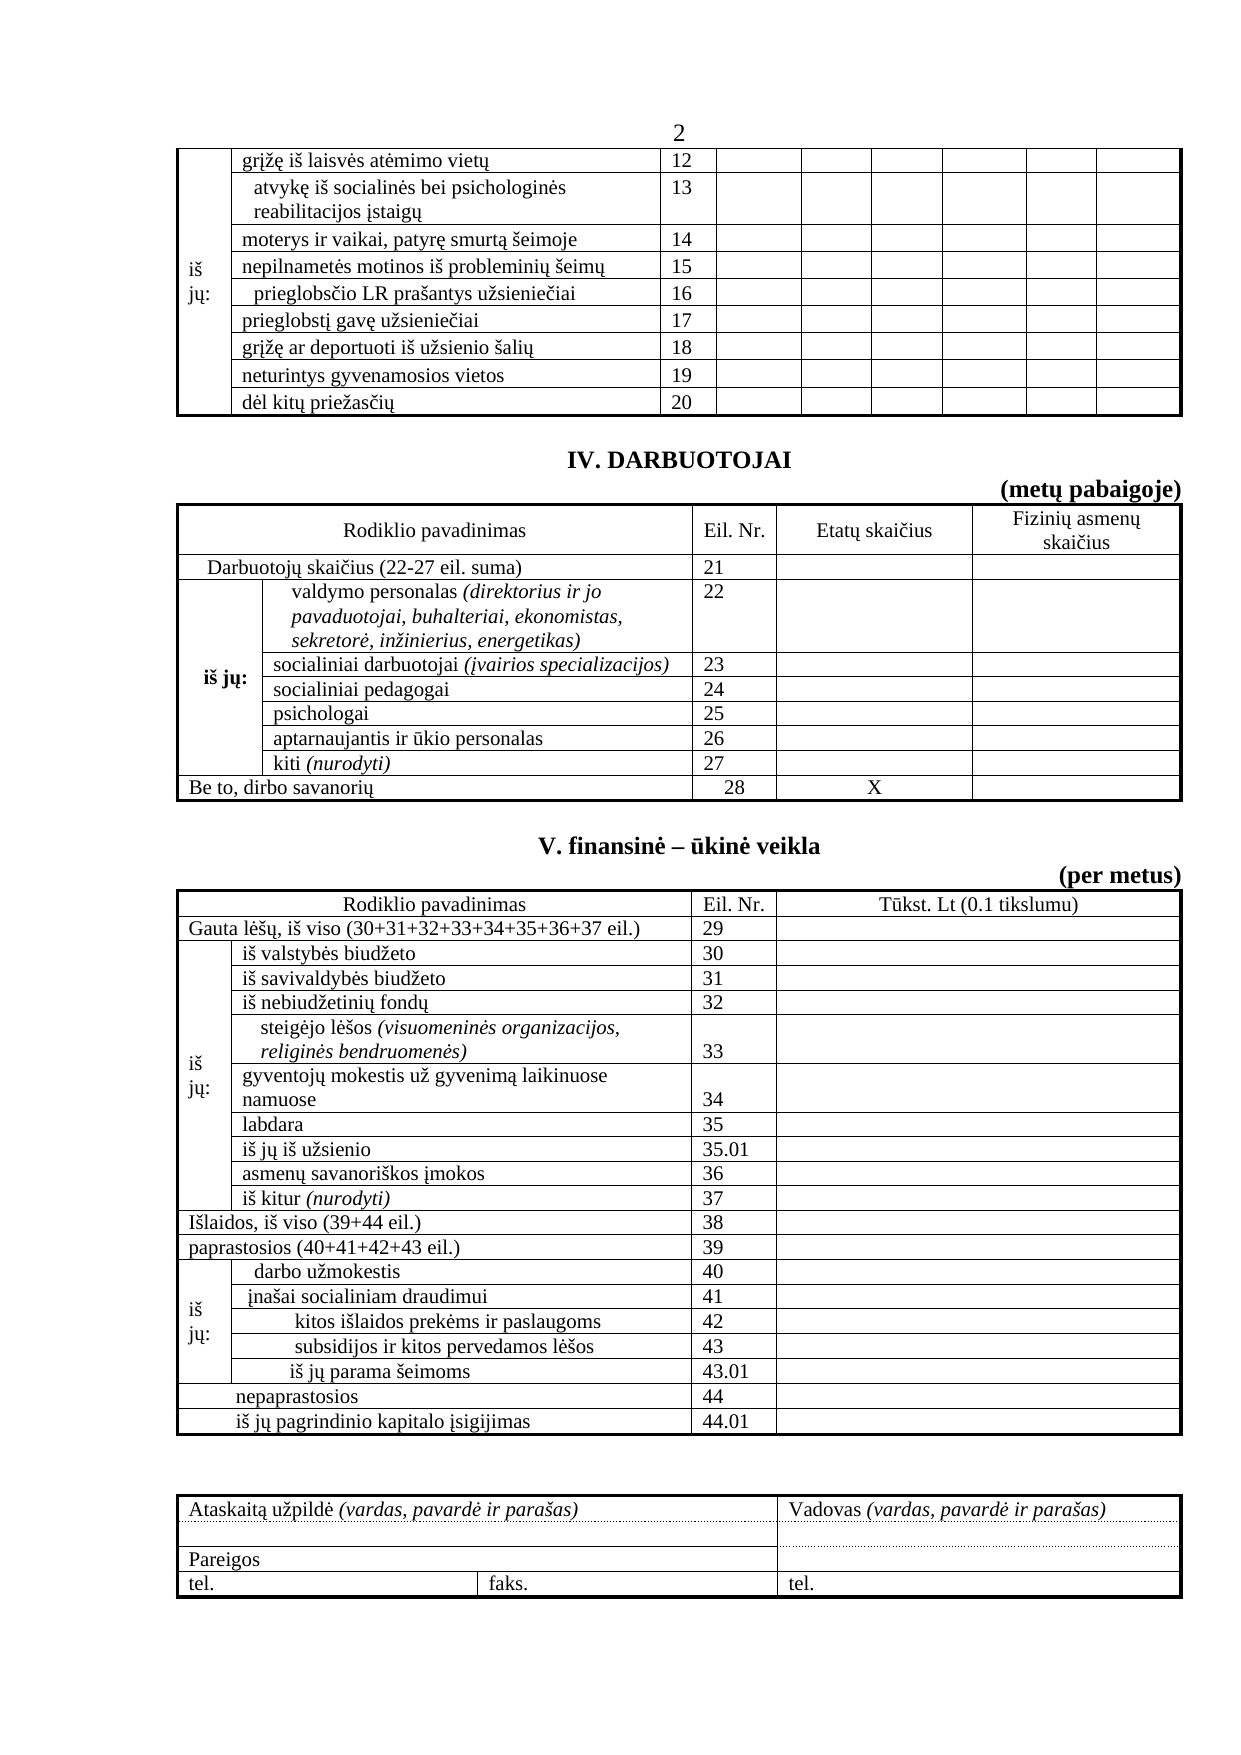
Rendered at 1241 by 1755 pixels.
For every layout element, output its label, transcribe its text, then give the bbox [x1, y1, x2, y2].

table_cell [777, 991, 1179, 1014]
table_cell [777, 1186, 1179, 1210]
table_cell neturintys gyvenamosios vietos [232, 360, 660, 387]
table_cell 33 [692, 1015, 776, 1063]
table_cell [943, 173, 1026, 223]
table_cell psichologai [263, 702, 692, 725]
table_cell Darbuotojų skaičius (22-27 eil. suma) [179, 555, 692, 579]
table_cell [973, 677, 1179, 701]
table_cell [973, 751, 1179, 774]
table_cell kiti (nurodyti) [263, 751, 692, 774]
table_cell [777, 1211, 1179, 1234]
table_header Tūkst. Lt (0.1 tikslumu) [777, 892, 1179, 916]
table_cell [717, 360, 801, 387]
table_cell [1097, 225, 1179, 251]
table_cell 16 [661, 279, 716, 305]
table_header Ataskaitą užpildė (vardas, pavardė ir parašas) [179, 1497, 777, 1521]
table_cell prieglobsčio LR prašantys užsieniečiai [232, 279, 660, 305]
table_header Eil. Nr. [693, 506, 776, 554]
table_cell dėl kitų priežasčių [232, 388, 660, 414]
text (metų pabaigoje) [177, 474, 1181, 503]
table_cell [802, 388, 871, 414]
table_cell 22 [693, 580, 776, 652]
table_cell [1027, 306, 1096, 332]
table_cell steigėjo lėšos (visuomeninės organizacijos, religinės bendruomenės) [232, 1015, 691, 1063]
table_cell [1027, 149, 1096, 172]
table_cell 28 [693, 776, 776, 799]
table_cell socialiniai pedagogai [263, 677, 692, 701]
table_cell [778, 1546, 1179, 1571]
table_cell [777, 751, 972, 774]
table_cell nepilnametės motinos iš probleminių šeimų [232, 252, 660, 278]
table_cell moterys ir vaikai, patyrę smurtą šeimoje [232, 225, 660, 251]
table_cell Gauta lėšų, iš viso (30+31+32+33+34+35+36+37 eil.) [179, 917, 691, 940]
table_cell 26 [693, 726, 776, 750]
table_cell grįžę ar deportuoti iš užsienio šalių [232, 333, 660, 359]
table_cell 44 [692, 1384, 776, 1408]
table_cell [777, 1285, 1179, 1308]
table_cell darbo užmokestis [232, 1260, 691, 1283]
table_cell 43 [692, 1334, 776, 1358]
table_cell iš jų pagrindinio kapitalo įsigijimas [179, 1409, 691, 1433]
table_cell [777, 1137, 1179, 1161]
table_cell paprastosios (40+41+42+43 eil.) [179, 1235, 691, 1259]
table_cell [777, 702, 972, 725]
table_cell iš jų: [179, 580, 262, 774]
table_cell [1027, 388, 1096, 414]
table_cell [943, 225, 1026, 251]
table_cell 24 [693, 677, 776, 701]
table_cell kitos išlaidos prekėms ir paslaugoms [232, 1309, 691, 1333]
text V. finansinė – ūkinė veikla [177, 831, 1181, 860]
table_cell [802, 149, 871, 172]
table_cell 14 [661, 225, 716, 251]
table_cell [1027, 360, 1096, 387]
table_cell 36 [692, 1162, 776, 1185]
table_cell 37 [692, 1186, 776, 1210]
table_cell 35 [692, 1113, 776, 1136]
table_cell tel. [179, 1572, 477, 1595]
table_cell 27 [693, 751, 776, 774]
table_cell [973, 726, 1179, 750]
table_cell [777, 1113, 1179, 1136]
table_cell [777, 1015, 1179, 1063]
table_cell [802, 279, 871, 305]
table_cell grįžę iš laisvės atėmimo vietų [232, 149, 660, 172]
table_cell 29 [692, 917, 776, 940]
table_cell gyventojų mokestis už gyvenimą laikinuose namuose [232, 1064, 691, 1111]
table_cell [973, 653, 1179, 676]
table_cell [872, 360, 942, 387]
table_cell [802, 306, 871, 332]
table_cell iš jų: [179, 941, 231, 1210]
table_cell socialiniai darbuotojai (įvairios specializacijos) [263, 653, 692, 676]
table_cell [717, 306, 801, 332]
table_cell X [777, 776, 972, 799]
table_cell [777, 1260, 1179, 1283]
table_cell labdara [232, 1113, 691, 1136]
table_cell asmenų savanoriškos įmokos [232, 1162, 691, 1185]
table_cell 15 [661, 252, 716, 278]
table_cell 19 [661, 360, 716, 387]
table_cell 38 [692, 1211, 776, 1234]
table_cell [717, 279, 801, 305]
table_cell 18 [661, 333, 716, 359]
table_cell [802, 252, 871, 278]
table_header Eil. Nr. [692, 892, 776, 916]
table_cell [777, 1359, 1179, 1383]
table_cell [777, 653, 972, 676]
table_cell Pareigos [179, 1547, 777, 1571]
table_cell [1027, 252, 1096, 278]
table_cell [777, 1409, 1179, 1433]
table_cell [943, 306, 1026, 332]
table_cell 35.01 [692, 1137, 776, 1161]
table_cell 44.01 [692, 1409, 776, 1433]
text IV. DARBUOTOJAI [177, 446, 1181, 474]
table_cell [1027, 333, 1096, 359]
table_cell 34 [692, 1064, 776, 1111]
table_cell 40 [692, 1260, 776, 1283]
table_cell [872, 279, 942, 305]
table_cell 41 [692, 1285, 776, 1308]
table_cell aptarnaujantis ir ūkio personalas [263, 726, 692, 750]
table_cell iš jų parama šeimoms [232, 1359, 691, 1383]
text (per metus) [177, 860, 1181, 888]
table_cell [1097, 279, 1179, 305]
table_cell [717, 388, 801, 414]
table_cell išlaidos, iš viso (39+44 eil.) [179, 1211, 691, 1234]
table_cell 43.01 [692, 1359, 776, 1383]
table_cell [777, 917, 1179, 940]
table_cell iš savivaldybės biudžeto [232, 966, 691, 989]
table_cell subsidijos ir kitos pervedamos lėšos [232, 1334, 691, 1358]
table_cell [717, 149, 801, 172]
table_cell [777, 1384, 1179, 1408]
table_cell iš kitur (nurodyti) [232, 1186, 691, 1210]
table_cell [777, 1064, 1179, 1111]
table_cell prieglobstį gavę užsieniečiai [232, 306, 660, 332]
table_cell iš jų: [179, 1260, 231, 1383]
table_header Vadovas (vardas, pavardė ir parašas) [778, 1497, 1179, 1521]
table_cell [777, 1334, 1179, 1358]
table_header Rodiklio pavadinimas [179, 506, 692, 554]
table_cell Be to, dirbo savanorių [179, 776, 692, 799]
table_cell 20 [661, 388, 716, 414]
table_cell [1027, 173, 1096, 223]
table_cell [802, 333, 871, 359]
table_cell [777, 580, 972, 652]
table_cell [777, 1309, 1179, 1333]
table_cell [777, 966, 1179, 989]
table_cell 25 [693, 702, 776, 725]
table_cell [973, 555, 1179, 579]
table_cell 30 [692, 941, 776, 965]
table_cell [777, 1235, 1179, 1259]
table_cell [1097, 333, 1179, 359]
table_header Fizinių asmenų skaičius [973, 506, 1179, 554]
table_cell atvykę iš socialinės bei psichologinės reabilitacijos įstaigų [232, 173, 660, 223]
table_cell iš jų iš užsienio [232, 1137, 691, 1161]
table_cell faks. [478, 1572, 777, 1595]
table_cell nepaprastosios [179, 1384, 691, 1408]
table_cell 31 [692, 966, 776, 989]
table_cell [872, 306, 942, 332]
table_cell [1027, 279, 1096, 305]
table_cell [943, 149, 1026, 172]
table_cell [1097, 173, 1179, 223]
table_cell [717, 225, 801, 251]
table_cell [802, 173, 871, 223]
table_cell [973, 702, 1179, 725]
table_cell [943, 252, 1026, 278]
table_cell [872, 225, 942, 251]
table_cell [943, 360, 1026, 387]
table_cell [872, 388, 942, 414]
table_cell [802, 360, 871, 387]
table_cell 17 [661, 306, 716, 332]
table_cell [973, 580, 1179, 652]
table_cell iš nebiudžetinių fondų [232, 991, 691, 1014]
table_cell [777, 1162, 1179, 1185]
table_cell [717, 173, 801, 223]
table_cell [717, 333, 801, 359]
table_cell [872, 149, 942, 172]
table_header Rodiklio pavadinimas [179, 892, 691, 916]
table_cell [1097, 388, 1179, 414]
table_cell 21 [693, 555, 776, 579]
table_cell įnašai socialiniam draudimui [232, 1285, 691, 1308]
table_cell 23 [693, 653, 776, 676]
table_cell [1097, 306, 1179, 332]
table_cell [1097, 252, 1179, 278]
table_cell [179, 1521, 777, 1546]
table_cell iš jų: [179, 149, 231, 414]
table_cell [778, 1521, 1179, 1546]
table_cell 42 [692, 1309, 776, 1333]
table_cell [717, 252, 801, 278]
table_cell [943, 388, 1026, 414]
table_cell [973, 776, 1179, 799]
table_cell 39 [692, 1235, 776, 1259]
table_cell [872, 173, 942, 223]
table_cell tel. [778, 1572, 1179, 1595]
table_cell [872, 333, 942, 359]
table_cell [802, 225, 871, 251]
table_header Etatų skaičius [777, 506, 972, 554]
table_cell [943, 333, 1026, 359]
table_cell [777, 677, 972, 701]
table_cell [1097, 149, 1179, 172]
table_cell [777, 726, 972, 750]
table_cell 32 [692, 991, 776, 1014]
table_cell 12 [661, 149, 716, 172]
table_cell [872, 252, 942, 278]
table_cell valdymo personalas (direktorius ir jo pavaduotojai, buhalteriai, ekonomistas, sekretorė, inžinierius, energetikas) [263, 580, 692, 652]
table_cell [1027, 225, 1096, 251]
table_cell [777, 941, 1179, 965]
table_cell [1097, 360, 1179, 387]
table_cell [943, 279, 1026, 305]
table_cell iš valstybės biudžeto [232, 941, 691, 965]
table_cell 13 [661, 173, 716, 223]
table_cell [777, 555, 972, 579]
